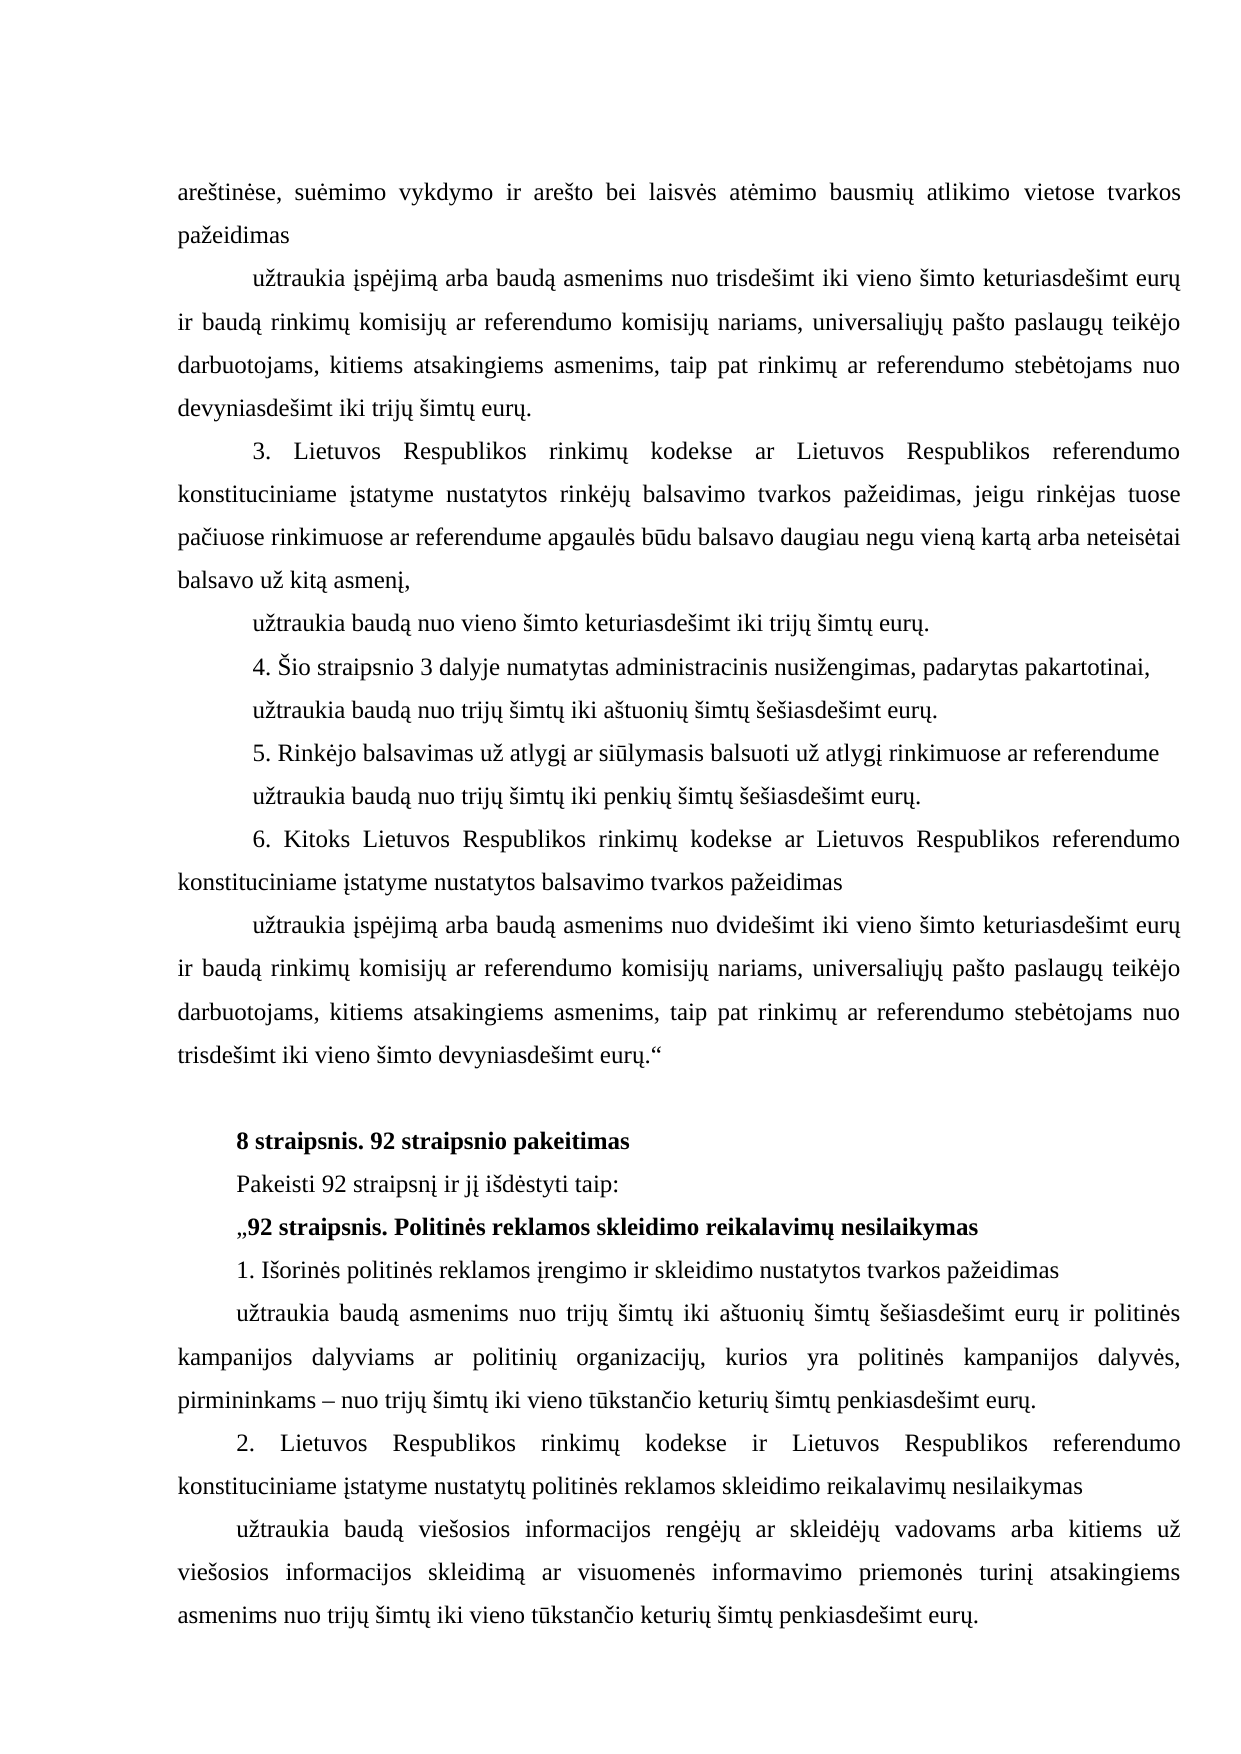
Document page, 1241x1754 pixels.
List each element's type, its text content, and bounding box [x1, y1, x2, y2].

text užtraukia baudą nuo trijų šimtų iki aštuonių šimtų šešiasdešimt eurų. [177, 695, 1181, 723]
text 1. Išorinės politinės reklamos įrengimo ir skleidimo nustatytos tvarkos pažeidimas [177, 1255, 1181, 1284]
text užtraukia įspėjimą arba baudą asmenims nuo trisdešimt iki vieno šimto keturiasdešimt eurų ir baudą rinkimų komisijų ar referendumo komisijų nariams, universaliųjų pašto paslaugų teikėjo darbuotojams, kitiems atsakingiems asmenims, taip pat rinkimų ar referendumo stebėtojams nuo devyniasdešimt iki trijų šimtų eurų. [177, 263, 1181, 422]
text Pakeisti 92 straipsnį ir jį išdėstyti taip: [177, 1169, 1181, 1198]
text 2. Lietuvos Respublikos rinkimų kodekse ir Lietuvos Respublikos referendumo konstituciniame įstatyme nustatytų politinės reklamos skleidimo reikalavimų nesilaikymas [177, 1428, 1181, 1500]
text užtraukia baudą asmenims nuo trijų šimtų iki aštuonių šimtų šešiasdešimt eurų ir politinės kampanijos dalyviams ar politinių organizacijų, kurios yra politinės kampanijos dalyvės, pirmininkams – nuo trijų šimtų iki vieno tūkstančio keturių šimtų penkiasdešimt eurų. [177, 1298, 1181, 1413]
text 5. Rinkėjo balsavimas už atlygį ar siūlymasis balsuoti už atlygį rinkimuose ar referendume [177, 738, 1181, 767]
text užtraukia baudą nuo vieno šimto keturiasdešimt iki trijų šimtų eurų. [177, 608, 1181, 637]
text užtraukia baudą viešosios informacijos rengėjų ar skleidėjų vadovams arba kitiems už viešosios informacijos skleidimą ar visuomenės informavimo priemonės turinį atsakingiems asmenims nuo trijų šimtų iki vieno tūkstančio keturių šimtų penkiasdešimt eurų. [177, 1514, 1181, 1629]
text užtraukia įspėjimą arba baudą asmenims nuo dvidešimt iki vieno šimto keturiasdešimt eurų ir baudą rinkimų komisijų ar referendumo komisijų nariams, universaliųjų pašto paslaugų teikėjo darbuotojams, kitiems atsakingiems asmenims, taip pat rinkimų ar referendumo stebėtojams nuo trisdešimt iki vieno šimto devyniasdešimt eurų.“ [177, 910, 1181, 1068]
text užtraukia baudą nuo trijų šimtų iki penkių šimtų šešiasdešimt eurų. [177, 781, 1181, 810]
text 6. Kitoks Lietuvos Respublikos rinkimų kodekse ar Lietuvos Respublikos referendumo konstituciniame įstatyme nustatytos balsavimo tvarkos pažeidimas [177, 824, 1181, 896]
text „92 straipsnis. Politinės reklamos skleidimo reikalavimų nesilaikymas [177, 1212, 1181, 1241]
text areštinėse, suėmimo vykdymo ir arešto bei laisvės atėmimo bausmių atlikimo vietose tvarkos pažeidimas [177, 177, 1181, 249]
text 8 straipsnis. 92 straipsnio pakeitimas [177, 1126, 1181, 1155]
text 3. Lietuvos Respublikos rinkimų kodekse ar Lietuvos Respublikos referendumo konstituciniame įstatyme nustatytos rinkėjų balsavimo tvarkos pažeidimas, jeigu rinkėjas tuose pačiuose rinkimuose ar referendume apgaulės būdu balsavo daugiau negu vieną kartą arba neteisėtai balsavo už kitą asmenį, [177, 436, 1181, 594]
text 4. Šio straipsnio 3 dalyje numatytas administracinis nusižengimas, padarytas pakartotinai, [177, 652, 1181, 680]
